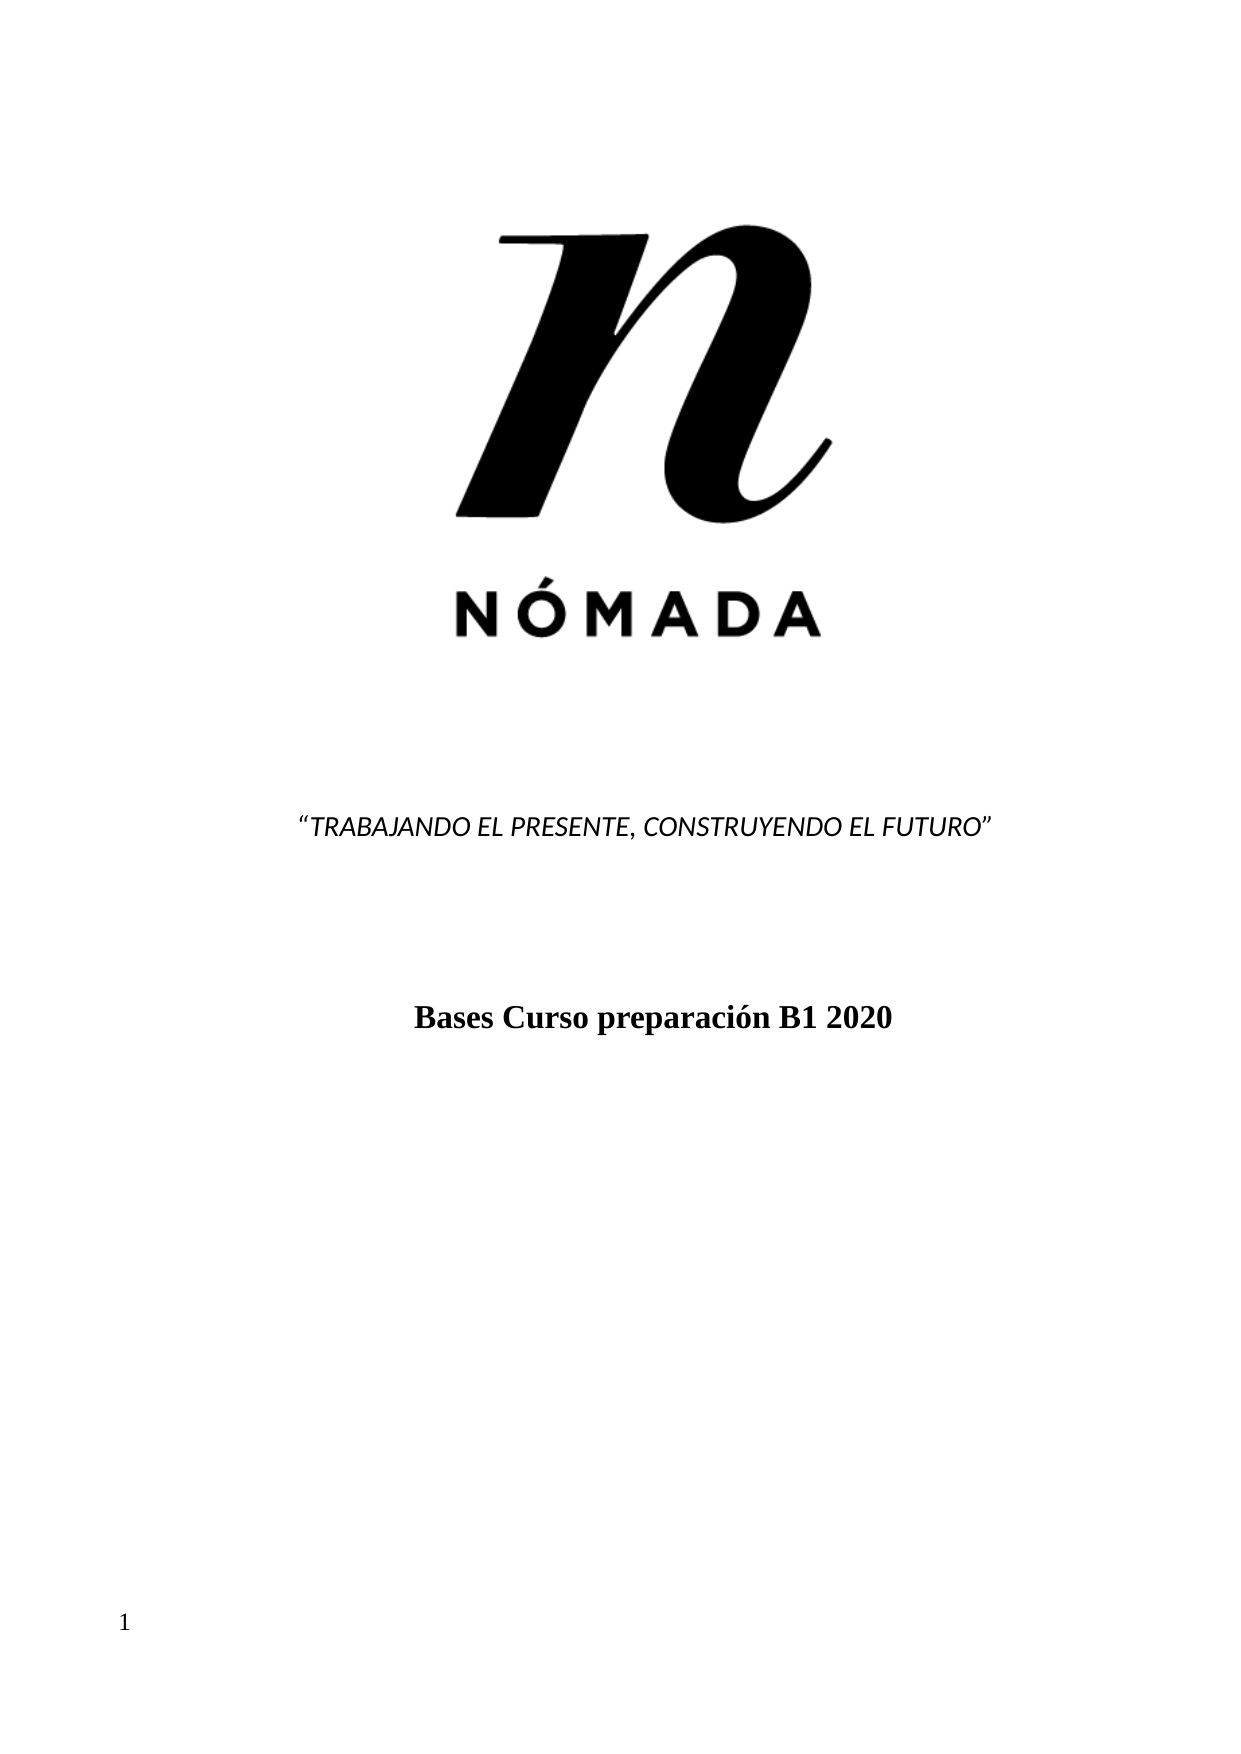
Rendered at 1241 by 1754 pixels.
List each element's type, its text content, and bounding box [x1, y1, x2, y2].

picture [300, 87, 989, 776]
text Bases Curso preparación B1 2020 [118, 997, 1122, 1035]
text “TRABAJANDO EL PRESENTE, CONSTRUYENDO EL FUTURO” [118, 808, 1122, 844]
